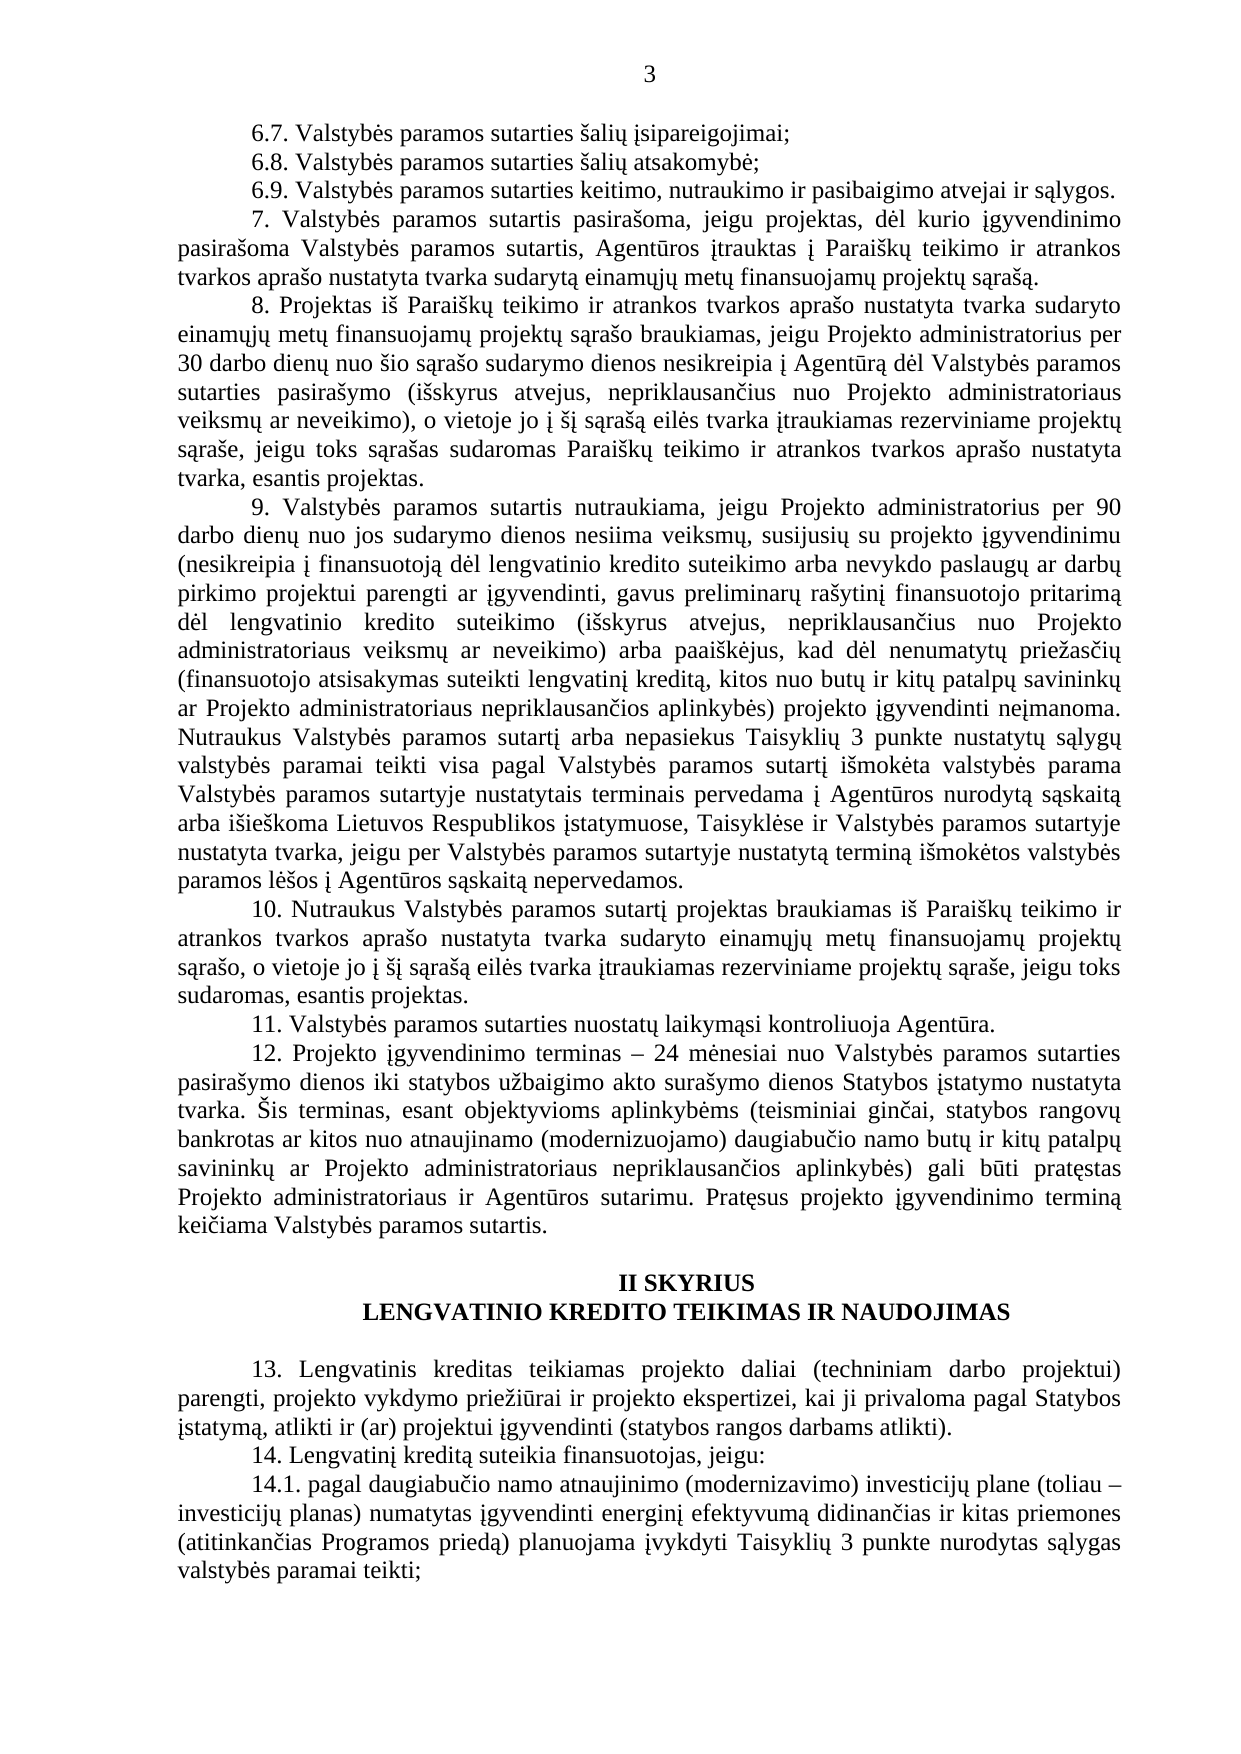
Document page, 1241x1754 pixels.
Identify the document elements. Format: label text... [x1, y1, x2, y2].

text 6.7. Valstybės paramos sutarties šalių įsipareigojimai; [177, 118, 1122, 147]
text 11. Valstybės paramos sutarties nuostatų laikymąsi kontroliuoja Agentūra. [177, 1009, 1122, 1038]
text 8. Projektas iš Paraiškų teikimo ir atrankos tvarkos aprašo nustatyta tvarka sudaryto einamųjų metų finansuojamų projektų sąrašo braukiamas, jeigu Projekto administratorius per 30 darbo dienų nuo šio sąrašo sudarymo dienos nesikreipia į Agentūrą dėl Valstybės paramos sutarties pasirašymo (išskyrus atvejus, nepriklausančius nuo Projekto administratoriaus veiksmų ar neveikimo), o vietoje jo į šį sąrašą eilės tvarka įtraukiamas rezerviniame projektų sąraše, jeigu toks sąrašas sudaromas Paraiškų teikimo ir atrankos tvarkos aprašo nustatyta tvarka, esantis projektas. [177, 291, 1122, 492]
text 14.1. pagal daugiabučio namo atnaujinimo (modernizavimo) investicijų plane (toliau – investicijų planas) numatytas įgyvendinti energinį efektyvumą didinančias ir kitas priemones (atitinkančias Programos priedą) planuojama įvykdyti Taisyklių 3 punkte nurodytas sąlygas valstybės paramai teikti; [177, 1469, 1122, 1584]
text 10. Nutraukus Valstybės paramos sutartį projektas braukiamas iš Paraiškų teikimo ir atrankos tvarkos aprašo nustatyta tvarka sudaryto einamųjų metų finansuojamų projektų sąrašo, o vietoje jo į šį sąrašą eilės tvarka įtraukiamas rezerviniame projektų sąraše, jeigu toks sudaromas, esantis projektas. [177, 894, 1122, 1009]
text LENGVATINIO KREDITO TEIKIMAS IR NAUDOJIMAS [177, 1297, 1122, 1326]
text 13. Lengvatinis kreditas teikiamas projekto daliai (techniniam darbo projektui) parengti, projekto vykdymo priežiūrai ir projekto ekspertizei, kai ji privaloma pagal Statybos įstatymą, atlikti ir (ar) projektui įgyvendinti (statybos rangos darbams atlikti). [177, 1354, 1122, 1441]
text 7. Valstybės paramos sutartis pasirašoma, jeigu projektas, dėl kurio įgyvendinimo pasirašoma Valstybės paramos sutartis, Agentūros įtrauktas į Paraiškų teikimo ir atrankos tvarkos aprašo nustatyta tvarka sudarytą einamųjų metų finansuojamų projektų sąrašą. [177, 204, 1122, 291]
text 9. Valstybės paramos sutartis nutraukiama, jeigu Projekto administratorius per 90 darbo dienų nuo jos sudarymo dienos nesiima veiksmų, susijusių su projekto įgyvendinimu (nesikreipia į finansuotoją dėl lengvatinio kredito suteikimo arba nevykdo paslaugų ar darbų pirkimo projektui parengti ar įgyvendinti, gavus preliminarų rašytinį finansuotojo pritarimą dėl lengvatinio kredito suteikimo (išskyrus atvejus, nepriklausančius nuo Projekto administratoriaus veiksmų ar neveikimo) arba paaiškėjus, kad dėl nenumatytų priežasčių (finansuotojo atsisakymas suteikti lengvatinį kreditą, kitos nuo butų ir kitų patalpų savininkų ar Projekto administratoriaus nepriklausančios aplinkybės) projekto įgyvendinti neįmanoma. Nutraukus Valstybės paramos sutartį arba nepasiekus Taisyklių 3 punkte nustatytų sąlygų valstybės paramai teikti visa pagal Valstybės paramos sutartį išmokėta valstybės parama Valstybės paramos sutartyje nustatytais terminais pervedama į Agentūros nurodytą sąskaitą arba išieškoma Lietuvos Respublikos įstatymuose, Taisyklėse ir Valstybės paramos sutartyje nustatyta tvarka, jeigu per Valstybės paramos sutartyje nustatytą terminą išmokėtos valstybės paramos lėšos į Agentūros sąskaitą nepervedamos. [177, 492, 1122, 894]
text 12. Projekto įgyvendinimo terminas – 24 mėnesiai nuo Valstybės paramos sutarties pasirašymo dienos iki statybos užbaigimo akto surašymo dienos Statybos įstatymo nustatyta tvarka. Šis terminas, esant objektyvioms aplinkybėms (teisminiai ginčai, statybos rangovų bankrotas ar kitos nuo atnaujinamo (modernizuojamo) daugiabučio namo butų ir kitų patalpų savininkų ar Projekto administratoriaus nepriklausančios aplinkybės) gali būti pratęstas Projekto administratoriaus ir Agentūros sutarimu. Pratęsus projekto įgyvendinimo terminą keičiama Valstybės paramos sutartis. [177, 1038, 1122, 1239]
text 14. Lengvatinį kreditą suteikia finansuotojas, jeigu: [177, 1441, 1122, 1469]
text 6.9. Valstybės paramos sutarties keitimo, nutraukimo ir pasibaigimo atvejai ir sąlygos. [177, 176, 1122, 204]
text II SKYRIUS [177, 1268, 1122, 1297]
text 6.8. Valstybės paramos sutarties šalių atsakomybė; [177, 147, 1122, 176]
